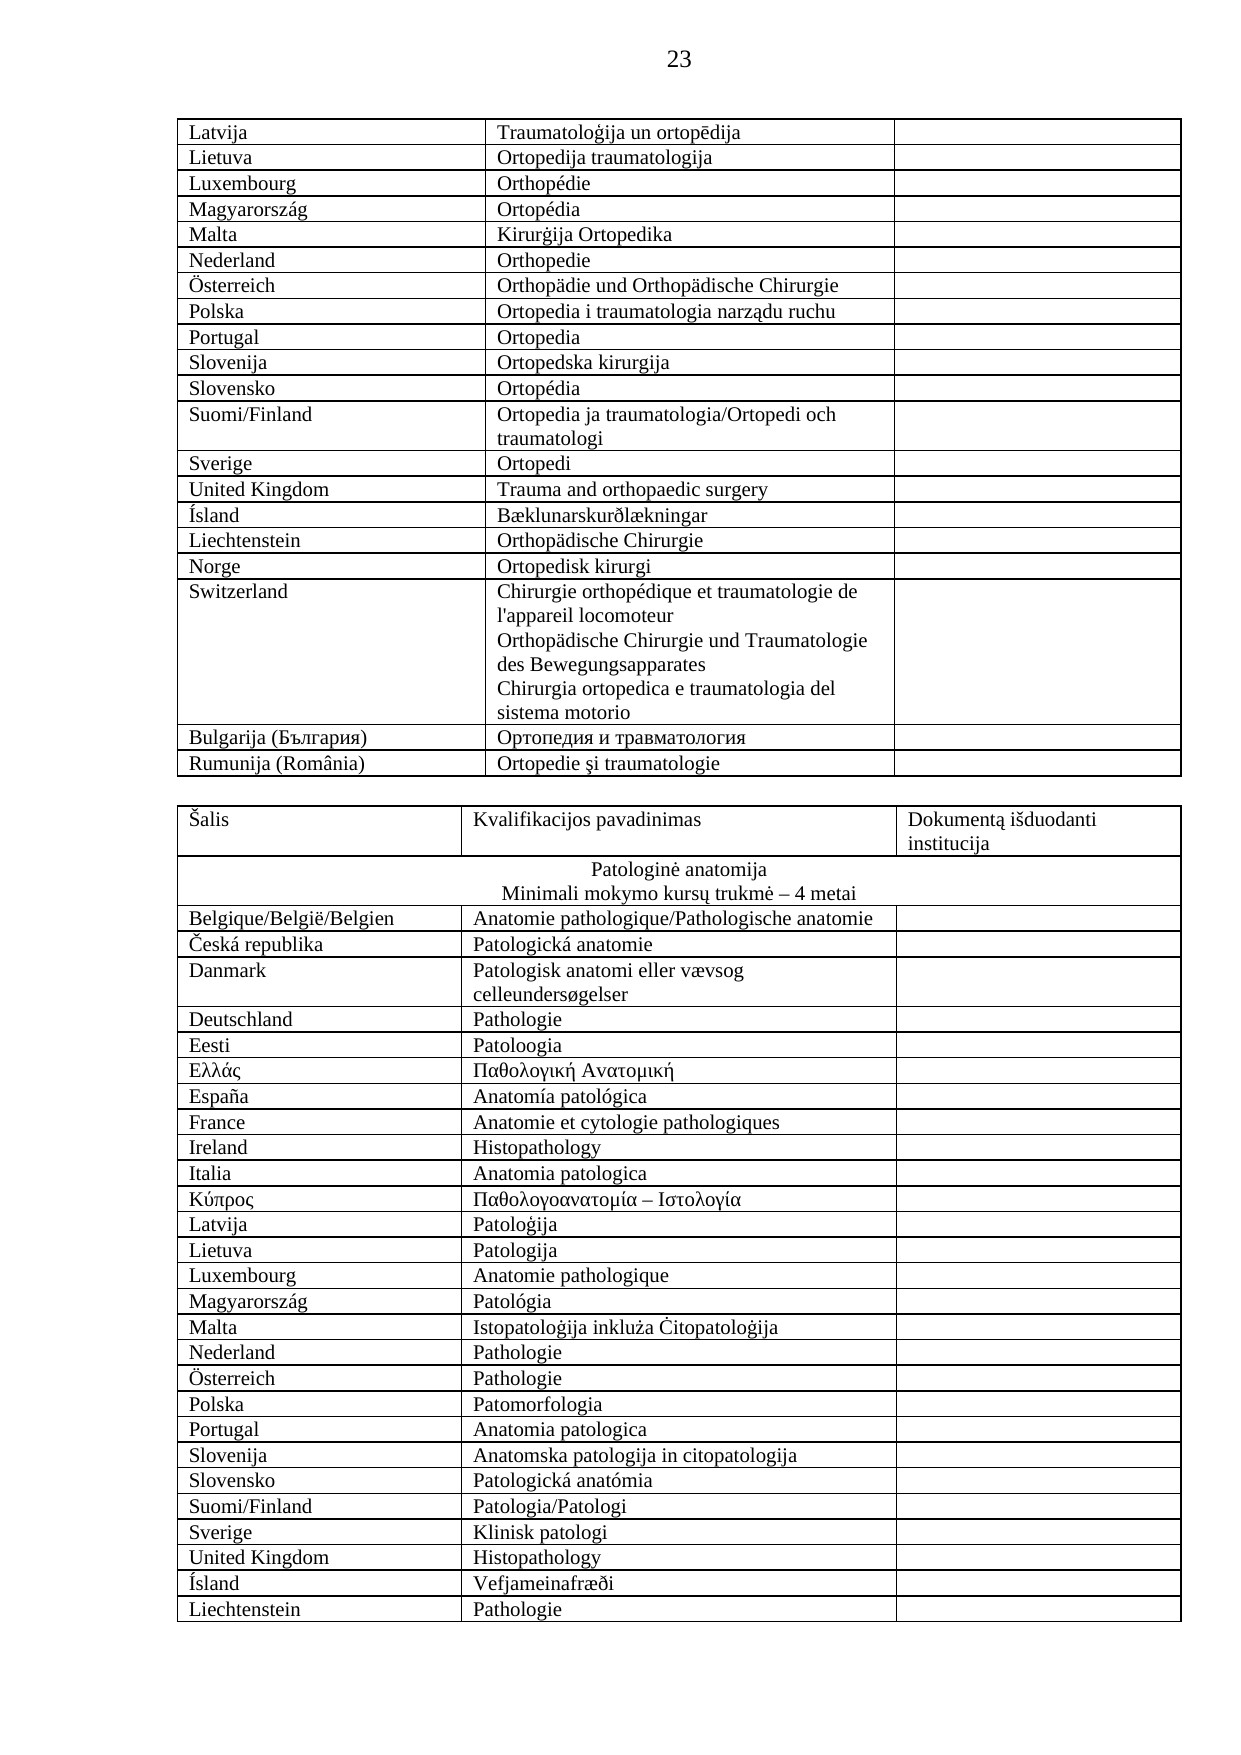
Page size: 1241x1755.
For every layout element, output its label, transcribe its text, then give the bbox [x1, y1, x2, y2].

table_cell [895, 402, 1180, 450]
table_cell Nederland [178, 248, 485, 272]
table_cell [895, 528, 1180, 552]
table_cell [897, 1545, 1180, 1569]
table_cell Ortopédia [486, 376, 894, 400]
table_cell Pathologie [462, 1340, 896, 1364]
table_cell Lietuva [178, 1238, 461, 1262]
table_cell [897, 1263, 1180, 1287]
table_cell Ortopedija traumatologija [486, 145, 894, 169]
table_cell [895, 376, 1180, 400]
table_cell Luxembourg [178, 1263, 461, 1287]
table_cell Magyarország [178, 197, 485, 221]
table_cell [897, 1084, 1180, 1108]
table_cell Anatomía patológica [462, 1084, 896, 1108]
table_cell [897, 1212, 1180, 1236]
table_cell [897, 1135, 1180, 1159]
table_cell Eesti [178, 1033, 461, 1057]
table_cell Slovenija [178, 1443, 461, 1467]
table_cell Histopathology [462, 1135, 896, 1159]
table_cell Ortopedisk kirurgi [486, 554, 894, 578]
table_cell Danmark [178, 958, 461, 1006]
table_cell [897, 1366, 1180, 1390]
table_cell [897, 1315, 1180, 1339]
table_cell [895, 145, 1180, 169]
table_cell Patoloģija [462, 1212, 896, 1236]
table_cell Κύπρος [178, 1187, 461, 1211]
table_cell [895, 248, 1180, 272]
table_cell Ireland [178, 1135, 461, 1159]
table_cell Latvija [178, 120, 485, 144]
table_cell Anatomie et cytologie pathologiques [462, 1110, 896, 1134]
table_cell Histopathology [462, 1545, 896, 1569]
table_cell [895, 120, 1180, 144]
table_cell [897, 906, 1180, 930]
table_cell [895, 325, 1180, 349]
table_cell Malta [178, 1315, 461, 1339]
table_cell Orthopädische Chirurgie [486, 528, 894, 552]
table_cell [895, 451, 1180, 475]
table_cell [897, 1520, 1180, 1544]
table_cell Switzerland [178, 580, 485, 724]
table_cell [897, 1238, 1180, 1262]
table_cell Pathologie [462, 1597, 896, 1621]
table_cell Orthopädie und Orthopädische Chirurgie [486, 273, 894, 297]
table_cell [895, 350, 1180, 374]
table_cell [897, 1007, 1180, 1031]
table_cell Österreich [178, 273, 485, 297]
table_cell Patologická anatomie [462, 932, 896, 956]
table_cell Latvija [178, 1212, 461, 1236]
table_cell Norge [178, 554, 485, 578]
table_cell Nederland [178, 1340, 461, 1364]
table_cell Portugal [178, 1417, 461, 1441]
table_cell Anatomie pathologique/Pathologische anatomie [462, 906, 896, 930]
table_cell Pathologie [462, 1007, 896, 1031]
table_cell Ortopedia ja traumatologia/Ortopedi och traumatologi [486, 402, 894, 450]
table_cell [895, 222, 1180, 246]
table_cell Vefjameinafræði [462, 1571, 896, 1595]
table_cell Suomi/Finland [178, 1494, 461, 1518]
table_cell [895, 299, 1180, 323]
table_cell Ortopedska kirurgija [486, 350, 894, 374]
table_cell [897, 1187, 1180, 1211]
table_cell Polska [178, 299, 485, 323]
table_cell [895, 580, 1180, 724]
table_cell Ísland [178, 503, 485, 527]
table_cell [897, 1417, 1180, 1441]
table_cell Patologinė anatomija Minimali mokymo kursų trukmė – 4 metai [178, 857, 1180, 905]
table_cell Chirurgie orthopédique et traumatologie de l'appareil locomoteur Orthopädische Chirurgie und Traumatologie des Bewegungsapparates Chirurgia ortopedica e traumatologia del sistema motorio [486, 580, 894, 724]
table_cell Slovensko [178, 376, 485, 400]
table_cell [897, 1468, 1180, 1492]
table_cell Sverige [178, 1520, 461, 1544]
table_cell [897, 1392, 1180, 1416]
table_cell Anatomia patologica [462, 1161, 896, 1185]
table_cell [895, 171, 1180, 195]
table_cell Patoloogia [462, 1033, 896, 1057]
table_cell Anatomska patologija in citopatologija [462, 1443, 896, 1467]
table_cell Pathologie [462, 1366, 896, 1390]
table_cell Österreich [178, 1366, 461, 1390]
table_cell Anatomia patologica [462, 1417, 896, 1441]
table_cell Orthopédie [486, 171, 894, 195]
table_cell Ísland [178, 1571, 461, 1595]
table_cell Polska [178, 1392, 461, 1416]
table_cell Trauma and orthopaedic surgery [486, 477, 894, 501]
table_cell Bæklunarskurðlækningar [486, 503, 894, 527]
table_cell [897, 1571, 1180, 1595]
table_cell [897, 1161, 1180, 1185]
table_cell Liechtenstein [178, 1597, 461, 1621]
table_cell [897, 1494, 1180, 1518]
table_cell Česká republika [178, 932, 461, 956]
table_cell Ortopedia i traumatologia narządu ruchu [486, 299, 894, 323]
table_cell [895, 197, 1180, 221]
table_cell Patomorfologia [462, 1392, 896, 1416]
table_cell [897, 1340, 1180, 1364]
table_cell Orthopedie [486, 248, 894, 272]
table_cell [897, 958, 1180, 1006]
table_cell [895, 751, 1180, 775]
table_header Dokumentą išduodanti institucija [897, 807, 1180, 855]
table_cell Belgique/België/Belgien [178, 906, 461, 930]
table_cell [897, 1289, 1180, 1313]
table_cell United Kingdom [178, 477, 485, 501]
table_cell Lietuva [178, 145, 485, 169]
table_cell Slovensko [178, 1468, 461, 1492]
table_cell Luxembourg [178, 171, 485, 195]
table_cell [895, 273, 1180, 297]
table_cell Παθoλoγική Αvατoμική [462, 1058, 896, 1082]
table_cell Patologická anatómia [462, 1468, 896, 1492]
table_cell France [178, 1110, 461, 1134]
table_cell Ortopédia [486, 197, 894, 221]
table_cell United Kingdom [178, 1545, 461, 1569]
table_cell Patologia/Patologi [462, 1494, 896, 1518]
table_cell [897, 1443, 1180, 1467]
table_cell [897, 1597, 1180, 1621]
table_cell [897, 1033, 1180, 1057]
table_cell Traumatoloģija un ortopēdija [486, 120, 894, 144]
table_cell Istopatoloġija inkluża Ċitopatoloġija [462, 1315, 896, 1339]
table_cell Deutschland [178, 1007, 461, 1031]
table_cell Anatomie pathologique [462, 1263, 896, 1287]
table_cell Παθολογοανατομία – Ιστολογία [462, 1187, 896, 1211]
table_header Kvalifikacijos pavadinimas [462, 807, 896, 855]
table_cell Slovenija [178, 350, 485, 374]
table_cell [897, 1110, 1180, 1134]
table_cell [895, 503, 1180, 527]
table_cell Kirurġija Ortopedika [486, 222, 894, 246]
table_cell [897, 932, 1180, 956]
table_cell Liechtenstein [178, 528, 485, 552]
table_cell [897, 1058, 1180, 1082]
table_cell [895, 554, 1180, 578]
table_cell [895, 477, 1180, 501]
table_cell Ortopedia [486, 325, 894, 349]
table_header Šalis [178, 807, 461, 855]
table_cell Malta [178, 222, 485, 246]
table_cell Patologisk anatomi eller vævsog celleundersøgelser [462, 958, 896, 1006]
table_cell Ortopedi [486, 451, 894, 475]
table_cell Sverige [178, 451, 485, 475]
table_cell Patológia [462, 1289, 896, 1313]
table_cell España [178, 1084, 461, 1108]
table_cell Ελλάς [178, 1058, 461, 1082]
table_cell Klinisk patologi [462, 1520, 896, 1544]
table_cell Patologija [462, 1238, 896, 1262]
table_cell [895, 725, 1180, 749]
table_cell Italia [178, 1161, 461, 1185]
table_cell Suomi/Finland [178, 402, 485, 450]
table_cell Portugal [178, 325, 485, 349]
table_cell Magyarország [178, 1289, 461, 1313]
